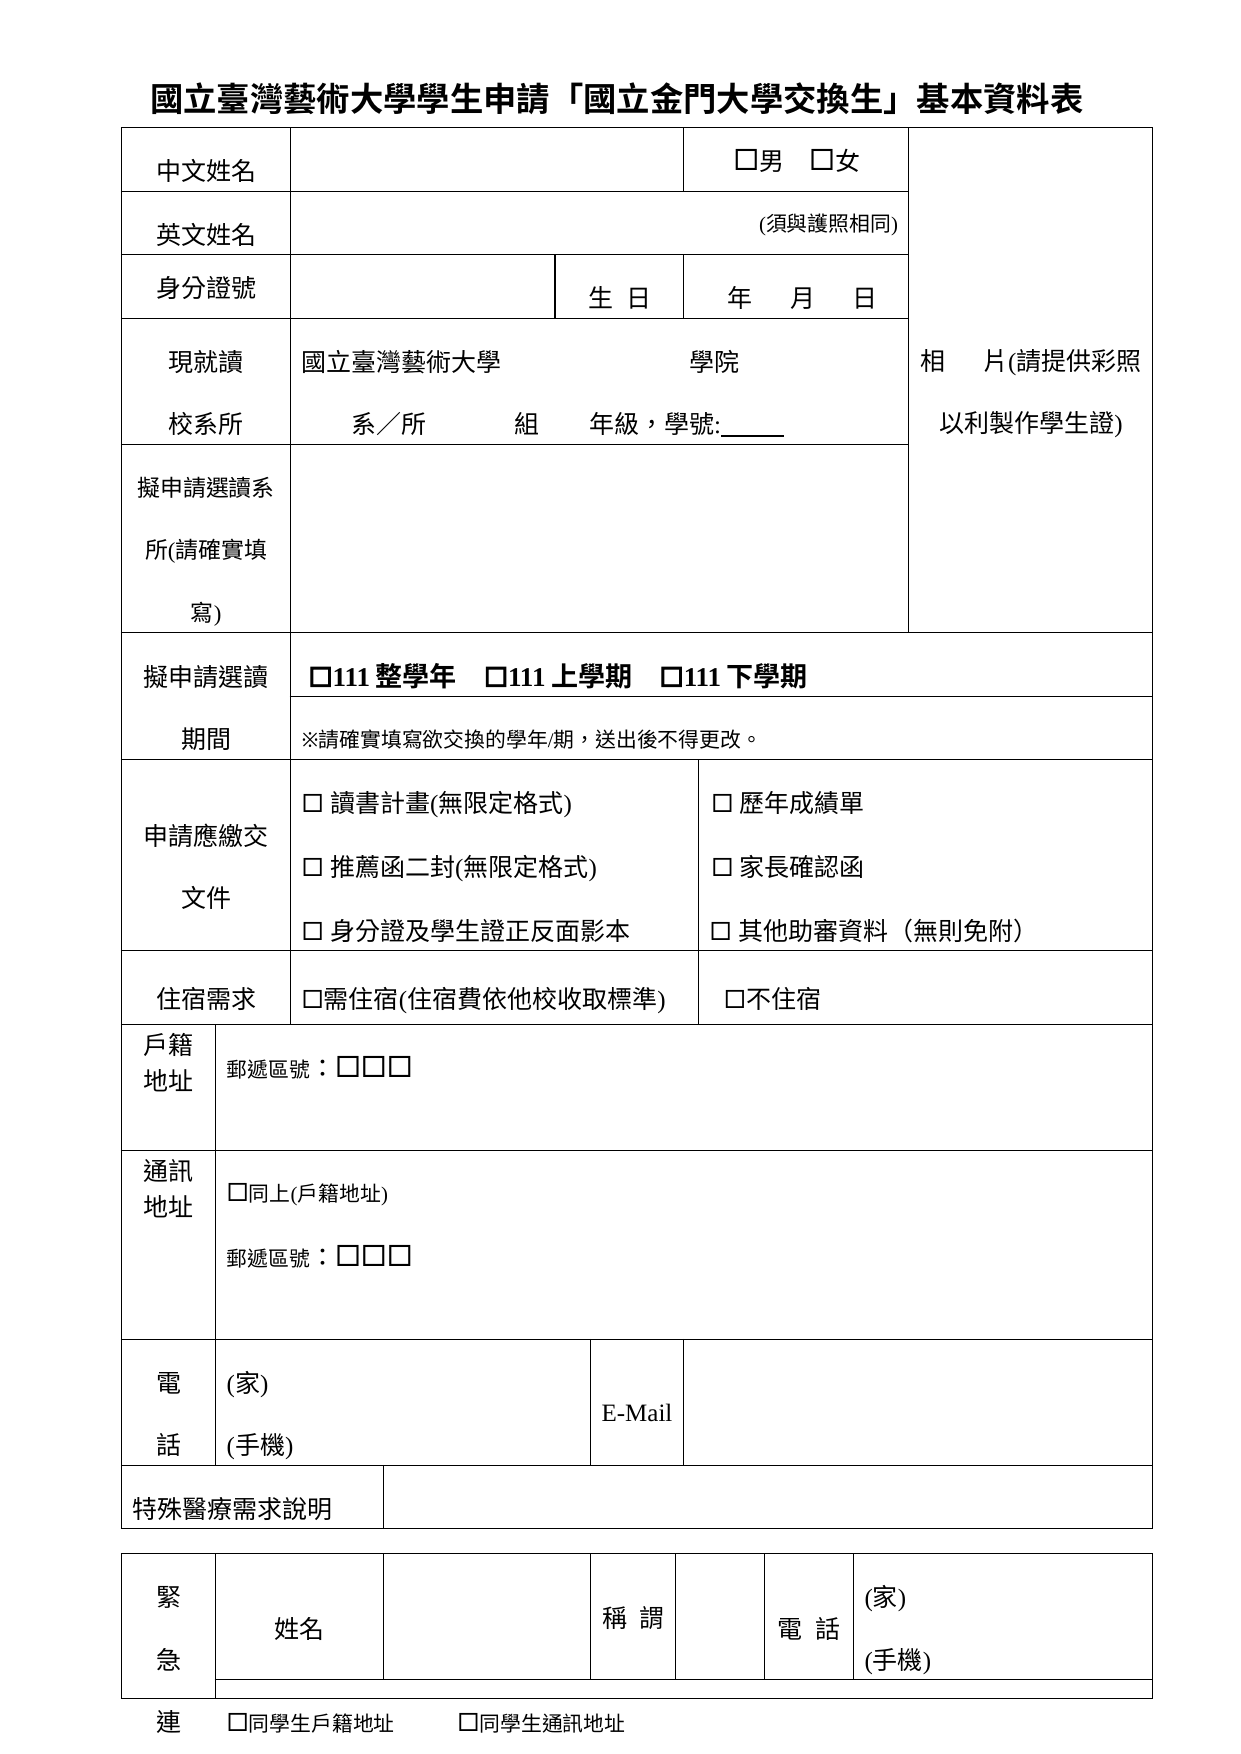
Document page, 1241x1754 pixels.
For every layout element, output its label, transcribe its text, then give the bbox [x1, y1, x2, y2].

table_header 相 片(請提供彩照 以利製作學生證) [909, 128, 1152, 632]
table_header 電 話 [765, 1554, 853, 1679]
table_header 中文姓名 [122, 128, 290, 191]
table_cell 生 日 [556, 255, 683, 318]
table_header 姓名 [216, 1554, 383, 1679]
table_cell 特殊醫療需求說明 [122, 1466, 383, 1528]
table_cell  身分證及學生證正反面影本 [291, 886, 698, 950]
table_cell 國立臺灣藝術大學 學院 系∕所 組 年級，學號: [291, 319, 908, 444]
table_header [676, 1554, 764, 1679]
table_cell  推薦函二封(無限定格式) [291, 823, 698, 886]
table_cell 同學生戶籍地址 同學生通訊地址 郵遞區號： [216, 1680, 1152, 1698]
table_cell 不住宿 [699, 951, 1152, 1024]
table_cell 英文姓名 [122, 192, 290, 254]
table_cell 通訊地址 [122, 1151, 215, 1339]
table_cell E-Mail [591, 1340, 683, 1465]
table_cell (須與護照相同) [291, 192, 908, 254]
table_cell 戶籍地址 [122, 1025, 215, 1150]
table_cell 擬申請選讀期間 [122, 633, 290, 759]
table_cell 111整學年 111上學期 111下學期 [291, 633, 1152, 696]
table_cell [684, 1340, 1152, 1465]
table_cell 身分證號 [122, 255, 290, 318]
table_cell ※請確實填寫欲交換的學年/期，送出後不得更改。 [291, 697, 1152, 759]
table_cell 現就讀 校系所 [122, 319, 290, 444]
table_cell [291, 255, 554, 318]
table_cell 擬申請選讀系所(請確實填寫) [122, 445, 290, 632]
table_cell 住宿需求 [122, 951, 290, 1024]
table_cell 同上(戶籍地址) 郵遞區號： [216, 1151, 1152, 1339]
table_cell 電 話 [122, 1340, 215, 1465]
table_cell  歷年成績單 [699, 760, 1152, 823]
table_cell 申請應繳交文件 [122, 760, 290, 950]
table_cell [291, 445, 908, 632]
table_header (家) (手機) [854, 1554, 1152, 1679]
table_cell  家長確認函 [699, 823, 1152, 886]
table_cell  其他助審資料（無則免附） [699, 886, 1152, 950]
table_header 男 女 [684, 128, 908, 191]
table_header 緊急連絡人 [122, 1554, 215, 1698]
table_header [291, 128, 683, 191]
table_cell 年 月 日 [684, 255, 908, 318]
table_cell [384, 1466, 1152, 1528]
text 國立臺灣藝術大學學生申請「國立金門大學交換生」基本資料表 [110, 55, 1122, 118]
table_cell  讀書計畫(無限定格式) [291, 760, 698, 823]
table_cell 郵遞區號： [216, 1025, 1152, 1150]
table_cell 需住宿(住宿費依他校收取標準) [291, 951, 698, 1024]
table_cell (家) (手機) [216, 1340, 590, 1465]
table_header [384, 1554, 590, 1679]
table_header 稱 謂 [591, 1554, 675, 1679]
